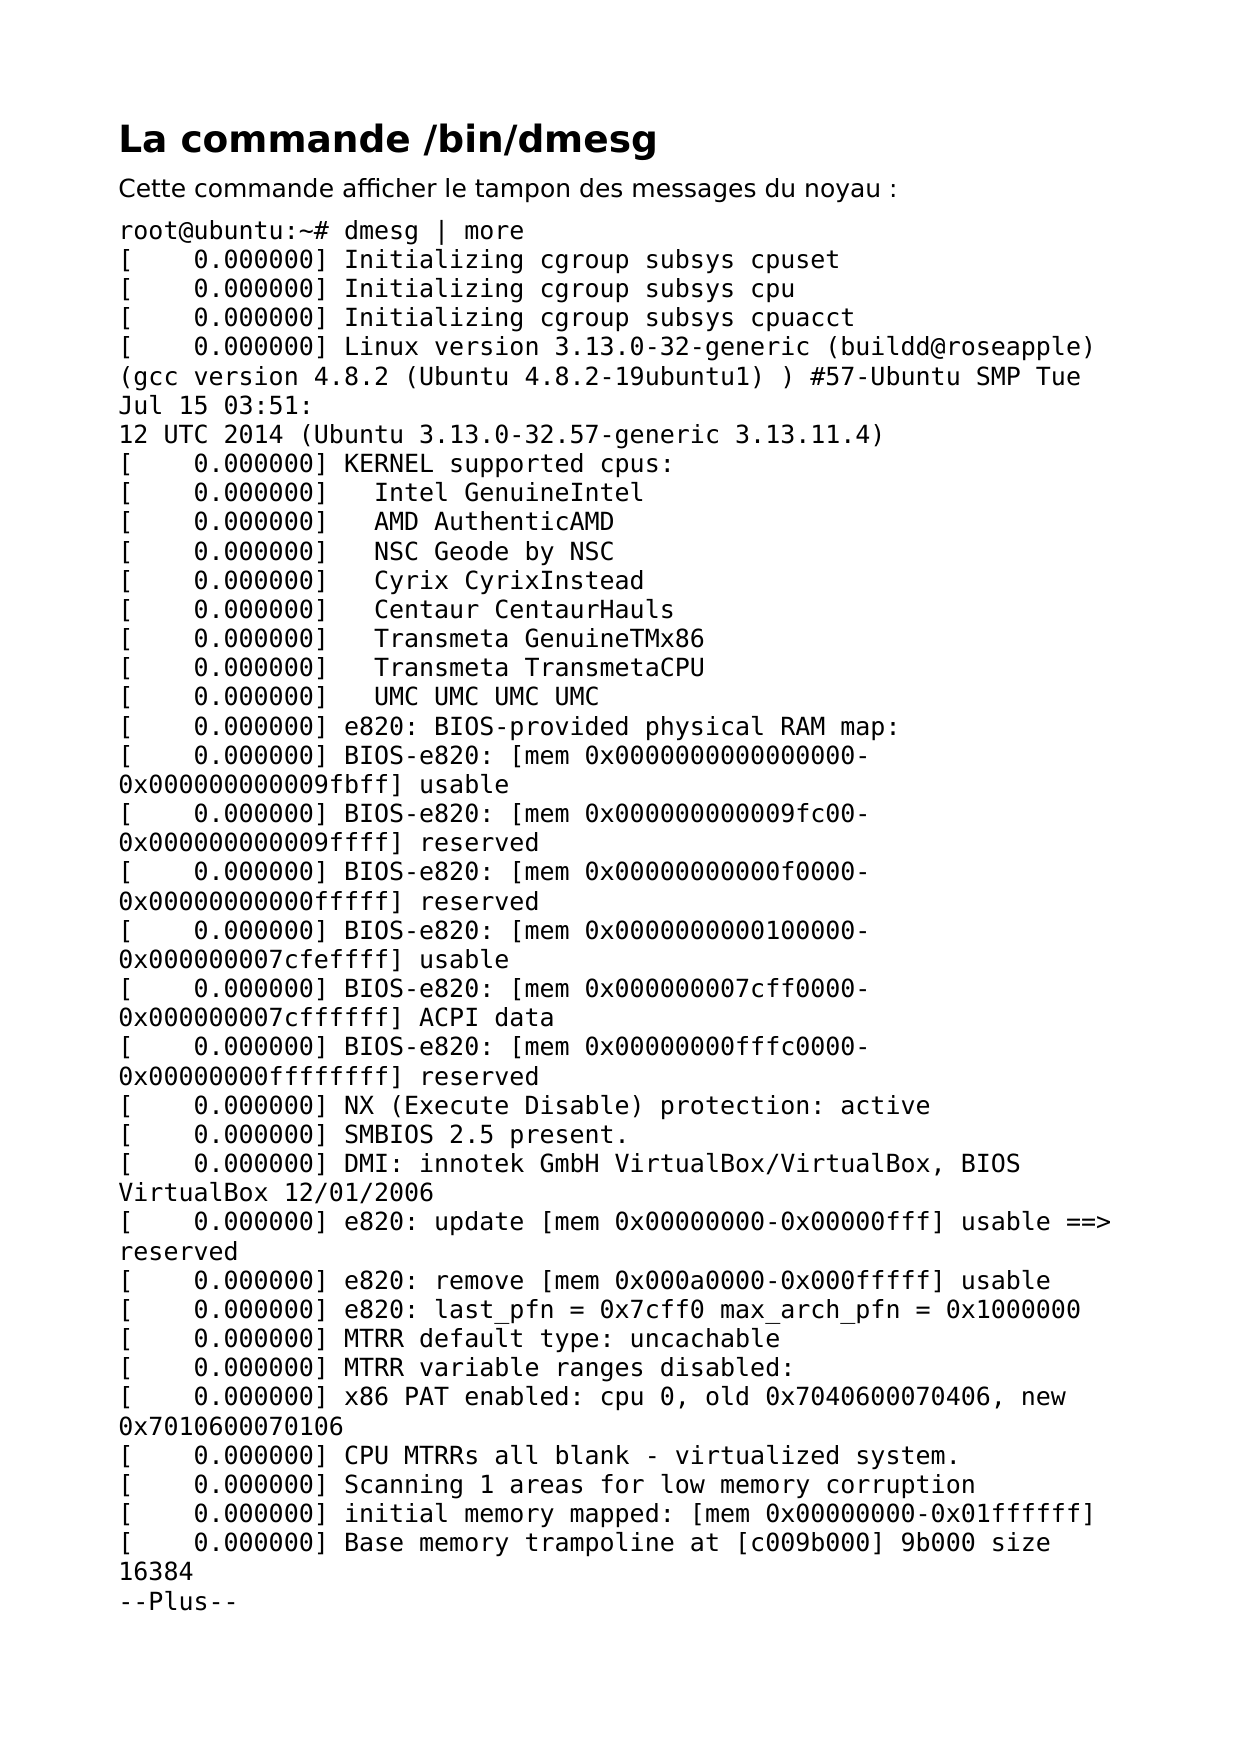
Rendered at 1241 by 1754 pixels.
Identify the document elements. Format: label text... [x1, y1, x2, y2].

subtitle La commande /bin/dmesg [118, 118, 1122, 162]
text root@ubuntu:~# dmesg | more [ 0.000000] Initializing cgroup subsys cpuset [ 0.000000] Initializing cgroup subsys cpu [ 0.000000] Initializing cgroup subsys cpuacct [ 0.000000] Linux version 3.13.0-32-generic (buildd@roseapple) (gcc version 4.8.2 (Ubuntu 4.8.2-19ubuntu1) ) #57-Ubuntu SMP Tue Jul 15 03:51: 12 UTC 2014 (Ubuntu 3.13.0-32.57-generic 3.13.11.4) [ 0.000000] KERNEL supported cpus: [ 0.000000] Intel GenuineIntel [ 0.000000] AMD AuthenticAMD [ 0.000000] NSC Geode by NSC [ 0.000000] Cyrix CyrixInstead [ 0.000000] Centaur CentaurHauls [ 0.000000] Transmeta GenuineTMx86 [ 0.000000] Transmeta TransmetaCPU [ 0.000000] UMC UMC UMC UMC [ 0.000000] e820: BIOS-provided physical RAM map: [ 0.000000] BIOS-e820: [mem 0x0000000000000000-0x000000000009fbff] usable [ 0.000000] BIOS-e820: [mem 0x000000000009fc00-0x000000000009ffff] reserved [ 0.000000] BIOS-e820: [mem 0x00000000000f0000-0x00000000000fffff] reserved [ 0.000000] BIOS-e820: [mem 0x0000000000100000-0x000000007cfeffff] usable [ 0.000000] BIOS-e820: [mem 0x000000007cff0000-0x000000007cffffff] ACPI data [ 0.000000] BIOS-e820: [mem 0x00000000fffc0000-0x00000000ffffffff] reserved [ 0.000000] NX (Execute Disable) protection: active [ 0.000000] SMBIOS 2.5 present. [ 0.000000] DMI: innotek GmbH VirtualBox/VirtualBox, BIOS VirtualBox 12/01/2006 [ 0.000000] e820: update [mem 0x00000000-0x00000fff] usable ==> reserved [ 0.000000] e820: remove [mem 0x000a0000-0x000fffff] usable [ 0.000000] e820: last_pfn = 0x7cff0 max_arch_pfn = 0x1000000 [ 0.000000] MTRR default type: uncachable [ 0.000000] MTRR variable ranges disabled: [ 0.000000] x86 PAT enabled: cpu 0, old 0x7040600070406, new 0x7010600070106 [ 0.000000] CPU MTRRs all blank - virtualized system. [ 0.000000] Scanning 1 areas for low memory corruption [ 0.000000] initial memory mapped: [mem 0x00000000-0x01ffffff] [ 0.000000] Base memory trampoline at [c009b000] 9b000 size 16384 --Plus-- [118, 216, 1122, 1616]
text Cette commande afficher le tampon des messages du noyau : [118, 174, 1122, 203]
